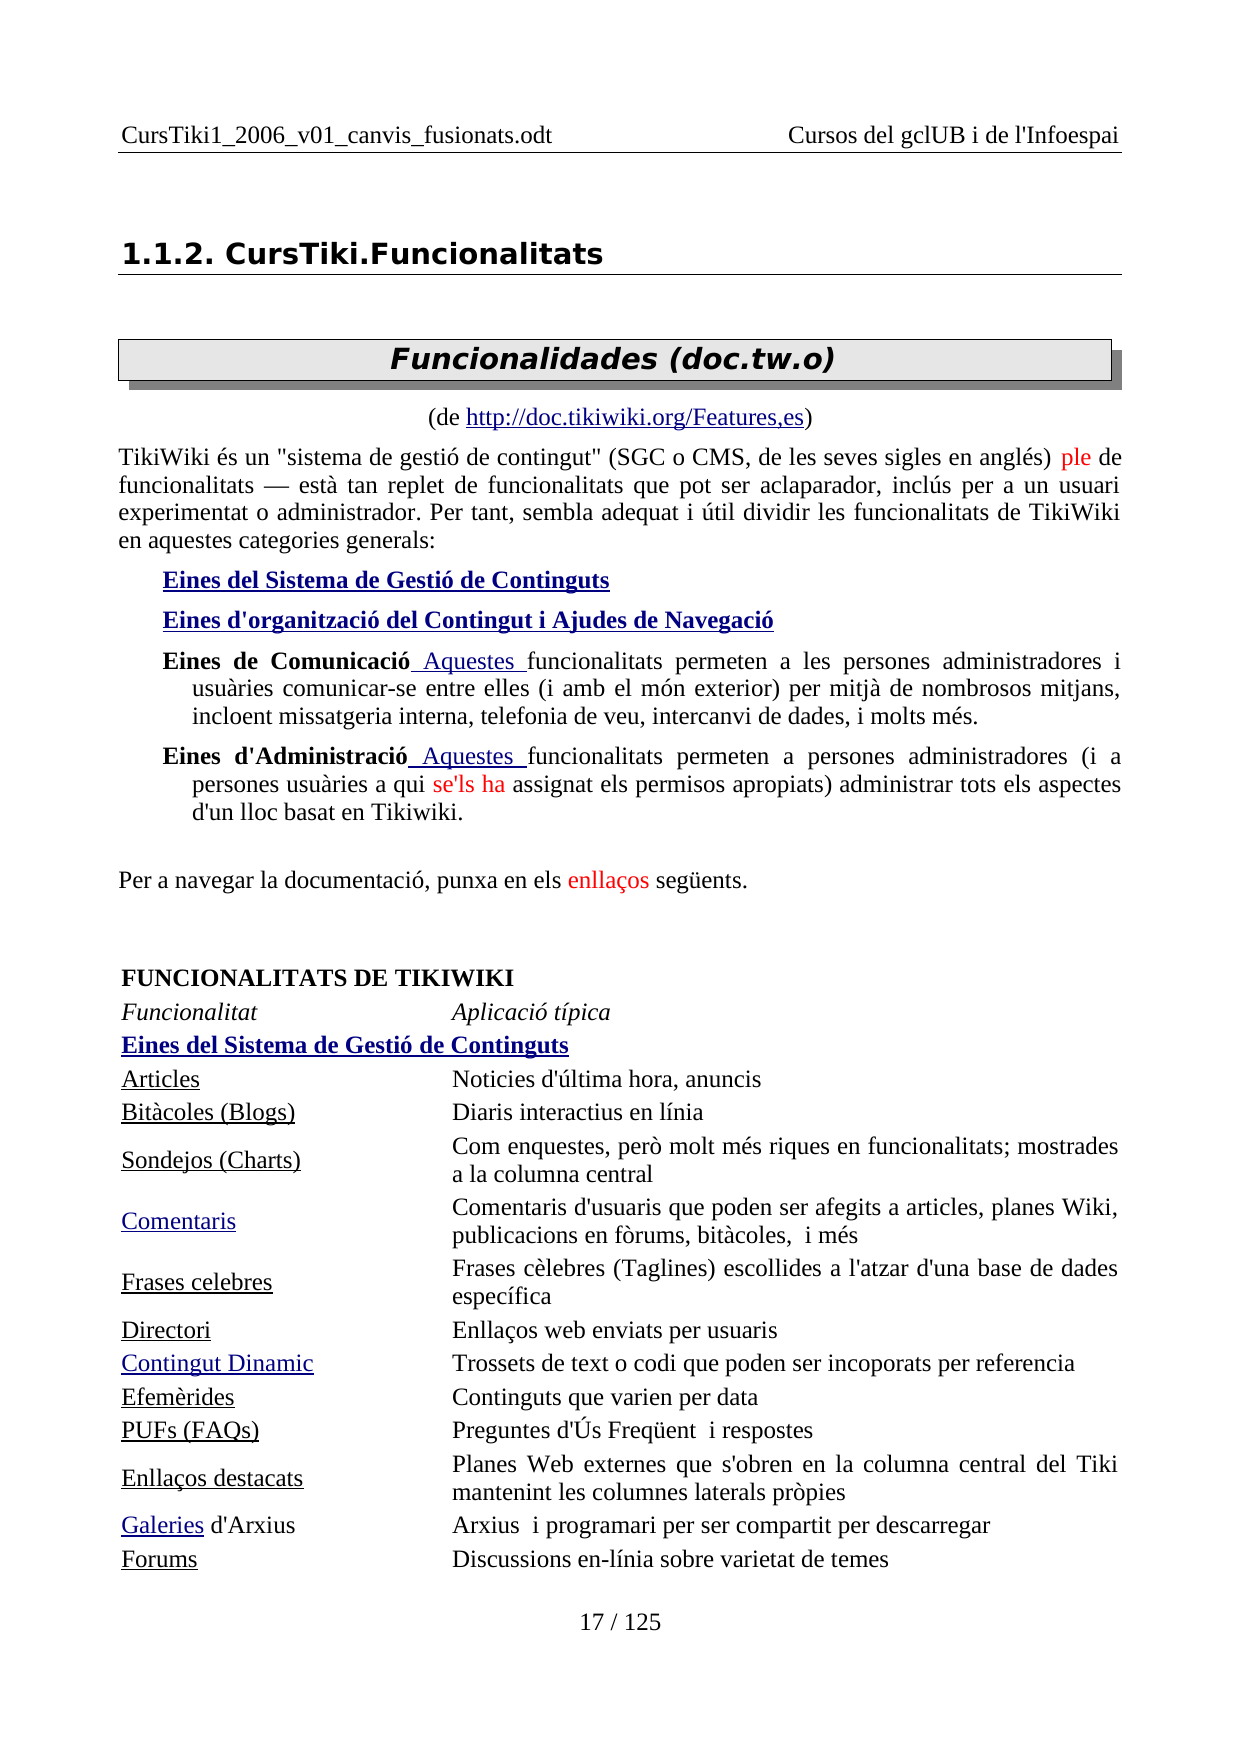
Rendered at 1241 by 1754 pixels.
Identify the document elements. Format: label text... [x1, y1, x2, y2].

table_cell Arxius i programari per ser compartit per descarregar [449, 1508, 1122, 1542]
table_cell Enllaços destacats [118, 1447, 449, 1508]
table_cell Continguts que varien per data [449, 1380, 1122, 1413]
table_cell Diaris interactius en línia [449, 1096, 1122, 1129]
table_cell Noticies d'última hora, anuncis [449, 1062, 1122, 1096]
text Eines d'organització del Contingut i Ajudes de Navegació [162, 607, 1122, 634]
subtitle 1.1.2. CursTiki.Funcionalitats [118, 234, 1122, 274]
table_cell Sondejos (Charts) [118, 1129, 449, 1190]
table_cell Frases cèlebres (Taglines) escollides a l'atzar d'una base de dades específica [449, 1252, 1122, 1313]
table_cell Eines del Sistema de Gestió de Continguts [118, 1029, 1122, 1062]
table_cell Comentaris [118, 1190, 449, 1252]
table_cell Aplicació típica [449, 995, 1122, 1028]
table_cell Preguntes d'Ús Freqüent i respostes [449, 1414, 1122, 1447]
table_cell Discussions en-línia sobre varietat de temes [449, 1542, 1122, 1575]
table_cell Efemèrides [118, 1380, 449, 1413]
table_cell Bitàcoles (Blogs) [118, 1096, 449, 1129]
text Eines d'Administració Aquestes funcionalitats permeten a persones administradores (i a persones usuàries a qui se'ls ha assignat els permisos apropiats) administrar tots els aspectes d'un lloc basat en Tikiwiki. [162, 742, 1122, 826]
table_cell PUFs (FAQs) [118, 1414, 449, 1447]
table_cell Frases celebres [118, 1252, 449, 1313]
table_cell Enllaços web enviats per usuaris [449, 1313, 1122, 1346]
text TikiWiki és un "sistema de gestió de contingut" (SGC o CMS, de les seves sigles en anglés) ple de funcionalitats — està tan replet de funcionalitats que pot ser aclaparador, inclús per a un usuari experimentat o administrador. Per tant, sembla adequat i útil dividir les funcionalitats de TikiWiki en aquestes categories generals: [118, 443, 1122, 554]
table_cell Contingut Dinamic [118, 1346, 449, 1380]
text Eines del Sistema de Gestió de Continguts [162, 566, 1122, 594]
table_cell Funcionalitat [118, 995, 449, 1028]
text Eines de Comunicació Aquestes funcionalitats permeten a les persones administradores i usuàries comunicar-se entre elles (i amb el món exterior) per mitjà de nombrosos mitjans, incloent missatgeria interna, telefonia de veu, intercanvi de dades, i molts més. [162, 647, 1122, 730]
table_cell Galeries d'Arxius [118, 1508, 449, 1542]
table_cell Articles [118, 1062, 449, 1096]
table_header FUNCIONALITATS DE TIKIWIKI [118, 961, 1122, 995]
text Per a navegar la documentació, punxa en els enllaços següents. [118, 838, 1122, 893]
table_cell Planes Web externes que s'obren en la columna central del Tiki mantenint les columnes laterals pròpies [449, 1447, 1122, 1508]
table_cell Trossets de text o codi que poden ser incoporats per referencia [449, 1346, 1122, 1380]
table_cell Directori [118, 1313, 449, 1346]
table_cell Forums [118, 1542, 449, 1575]
table_cell Com enquestes, però molt més riques en funcionalitats; mostrades a la columna central [449, 1129, 1122, 1190]
table_cell Comentaris d'usuaris que poden ser afegits a articles, planes Wiki, publicacions en fòrums, bitàcoles, i més [449, 1190, 1122, 1252]
text (de http://doc.tikiwiki.org/Features,es) [118, 403, 1122, 431]
text Funcionalidades (doc.tw.o) [119, 340, 1111, 380]
